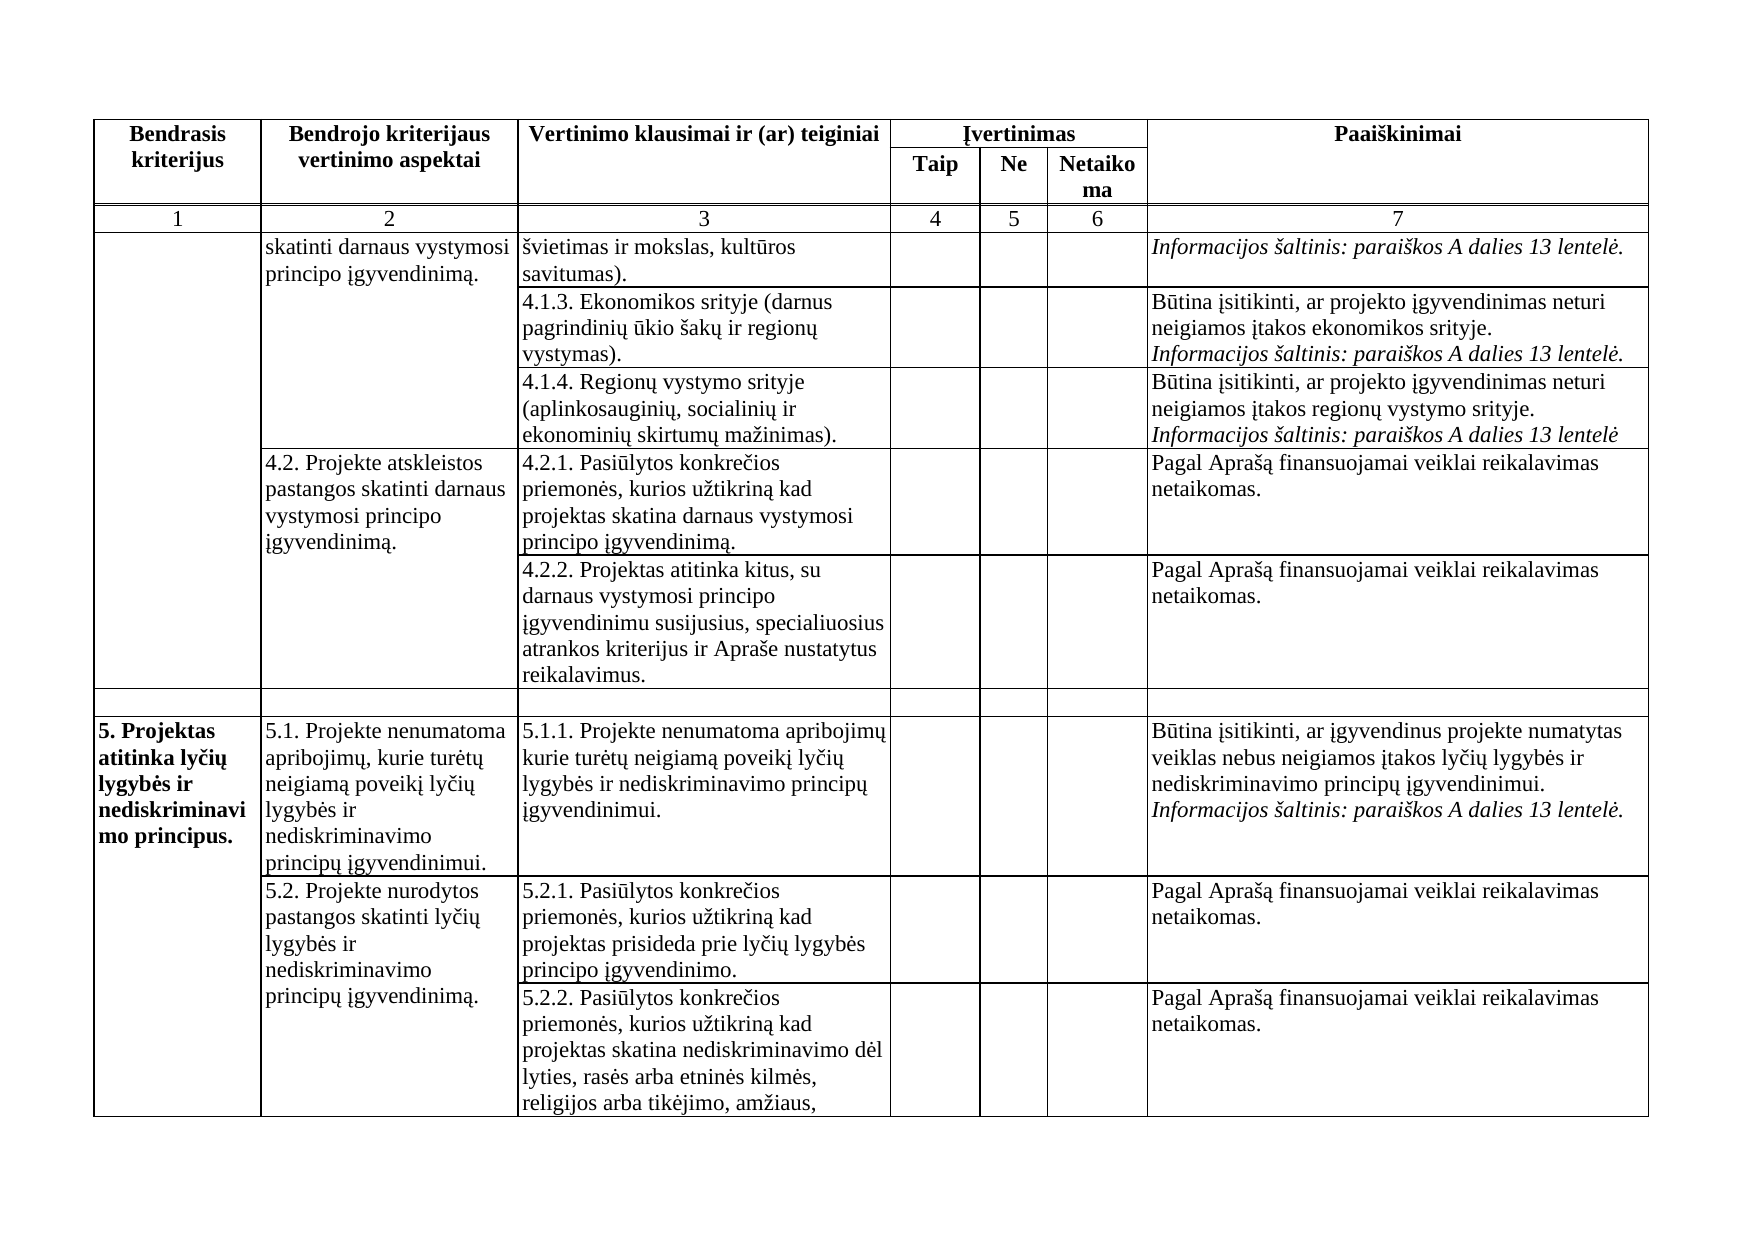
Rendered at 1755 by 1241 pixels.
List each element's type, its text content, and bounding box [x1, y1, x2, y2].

table_cell [981, 368, 1047, 447]
table_cell 6 [1048, 206, 1147, 232]
table_cell [981, 233, 1047, 286]
table_header Bendrojo kriterijaus vertinimo aspektai [262, 120, 517, 202]
table_header Bendrasis kriterijus [95, 120, 260, 202]
table_cell 5.2.1. Pasiūlytos konkrečios priemonės, kurios užtikriną kad projektas prisideda prie lyčių lygybės principo įgyvendinimo. [519, 877, 890, 982]
table_cell skatinti darnaus vystymosi principo įgyvendinimą. [262, 233, 517, 447]
table_cell švietimas ir mokslas, kultūros savitumas). [519, 233, 890, 286]
table_cell 4.1.3. Ekonomikos srityje (darnus pagrindinių ūkio šakų ir regionų vystymas). [519, 288, 890, 367]
table_cell [891, 233, 979, 286]
table_cell 4.2.2. Projektas atitinka kitus, su darnaus vystymosi principo įgyvendinimu susijusius, specialiuosius atrankos kriterijus ir Apraše nustatytus reikalavimus. [519, 556, 890, 688]
table_cell [891, 689, 979, 716]
table_cell [981, 717, 1047, 875]
table_cell [981, 689, 1047, 716]
table_cell Taip [891, 148, 979, 202]
table_cell Pagal Aprašą finansuojamai veiklai reikalavimas netaikomas. [1148, 984, 1648, 1116]
table_cell [981, 556, 1047, 688]
table_header Įvertinimas [891, 120, 1147, 147]
table_cell 5. Projektas atitinka lyčių lygybės ir nediskriminavimo principus. [95, 717, 260, 1116]
table_cell [891, 449, 979, 554]
table_cell [981, 288, 1047, 367]
table_cell [1048, 368, 1147, 447]
table_cell 7 [1148, 206, 1648, 232]
table_cell 5 [981, 206, 1047, 232]
table_cell [981, 984, 1047, 1116]
table_cell Būtina įsitikinti, ar projekto įgyvendinimas neturi neigiamos įtakos regionų vystymo srityje. Informacijos šaltinis: paraiškos A dalies 13 lentelė [1148, 368, 1648, 447]
table_cell Būtina įsitikinti, ar įgyvendinus projekte numatytas veiklas nebus neigiamos įtakos lyčių lygybės ir nediskriminavimo principų įgyvendinimui. Informacijos šaltinis: paraiškos A dalies 13 lentelė. [1148, 717, 1648, 875]
table_cell [891, 288, 979, 367]
table_header Vertinimo klausimai ir (ar) teiginiai [519, 120, 890, 202]
table_cell Netaikoma [1048, 148, 1147, 202]
table_cell 4 [891, 206, 979, 232]
table_cell 5.1. Projekte nenumatoma apribojimų, kurie turėtų neigiamą poveikį lyčių lygybės ir nediskriminavimo principų įgyvendinimui. [262, 717, 517, 875]
table_cell Ne [981, 148, 1047, 202]
table_cell Pagal Aprašą finansuojamai veiklai reikalavimas netaikomas. [1148, 556, 1648, 688]
table_cell [891, 556, 979, 688]
table_cell Informacijos šaltinis: paraiškos A dalies 13 lentelė. [1148, 233, 1648, 286]
table_cell Pagal Aprašą finansuojamai veiklai reikalavimas netaikomas. [1148, 449, 1648, 554]
table_cell [1048, 449, 1147, 554]
table_cell [1048, 689, 1147, 716]
table_cell 5.2.2. Pasiūlytos konkrečios priemonės, kurios užtikriną kad projektas skatina nediskriminavimo dėl lyties, rasės arba etninės kilmės, religijos arba tikėjimo, amžiaus, [519, 984, 890, 1116]
table_cell [981, 877, 1047, 982]
table_cell [1048, 984, 1147, 1116]
table_cell [1048, 556, 1147, 688]
table_cell Būtina įsitikinti, ar projekto įgyvendinimas neturi neigiamos įtakos ekonomikos srityje. Informacijos šaltinis: paraiškos A dalies 13 lentelė. [1148, 288, 1648, 367]
table_header Paaiškinimai [1148, 120, 1648, 202]
table_cell [1048, 717, 1147, 875]
table_cell 4.2. Projekte atskleistos pastangos skatinti darnaus vystymosi principo įgyvendinimą. [262, 449, 517, 688]
table_cell [519, 689, 890, 716]
table_cell [1048, 877, 1147, 982]
table_cell [1048, 233, 1147, 286]
table_cell 4.1.4. Regionų vystymo srityje (aplinkosauginių, socialinių ir ekonominių skirtumų mažinimas). [519, 368, 890, 447]
table_cell [891, 368, 979, 447]
table_cell [262, 689, 517, 716]
table_cell [1148, 689, 1648, 716]
table_cell [95, 233, 260, 688]
table_cell [891, 877, 979, 982]
table_cell [95, 689, 260, 716]
table_cell 5.1.1. Projekte nenumatoma apribojimų kurie turėtų neigiamą poveikį lyčių lygybės ir nediskriminavimo principų įgyvendinimui. [519, 717, 890, 875]
table_cell [891, 717, 979, 875]
table_cell [891, 984, 979, 1116]
table_cell 5.2. Projekte nurodytos pastangos skatinti lyčių lygybės ir nediskriminavimo principų įgyvendinimą. [262, 877, 517, 1116]
table_cell 1 [95, 206, 260, 232]
table_cell 4.2.1. Pasiūlytos konkrečios priemonės, kurios užtikriną kad projektas skatina darnaus vystymosi principo įgyvendinimą. [519, 449, 890, 554]
table_cell 2 [262, 206, 517, 232]
table_cell Pagal Aprašą finansuojamai veiklai reikalavimas netaikomas. [1148, 877, 1648, 982]
table_cell 3 [519, 206, 890, 232]
table_cell [1048, 288, 1147, 367]
table_cell [981, 449, 1047, 554]
